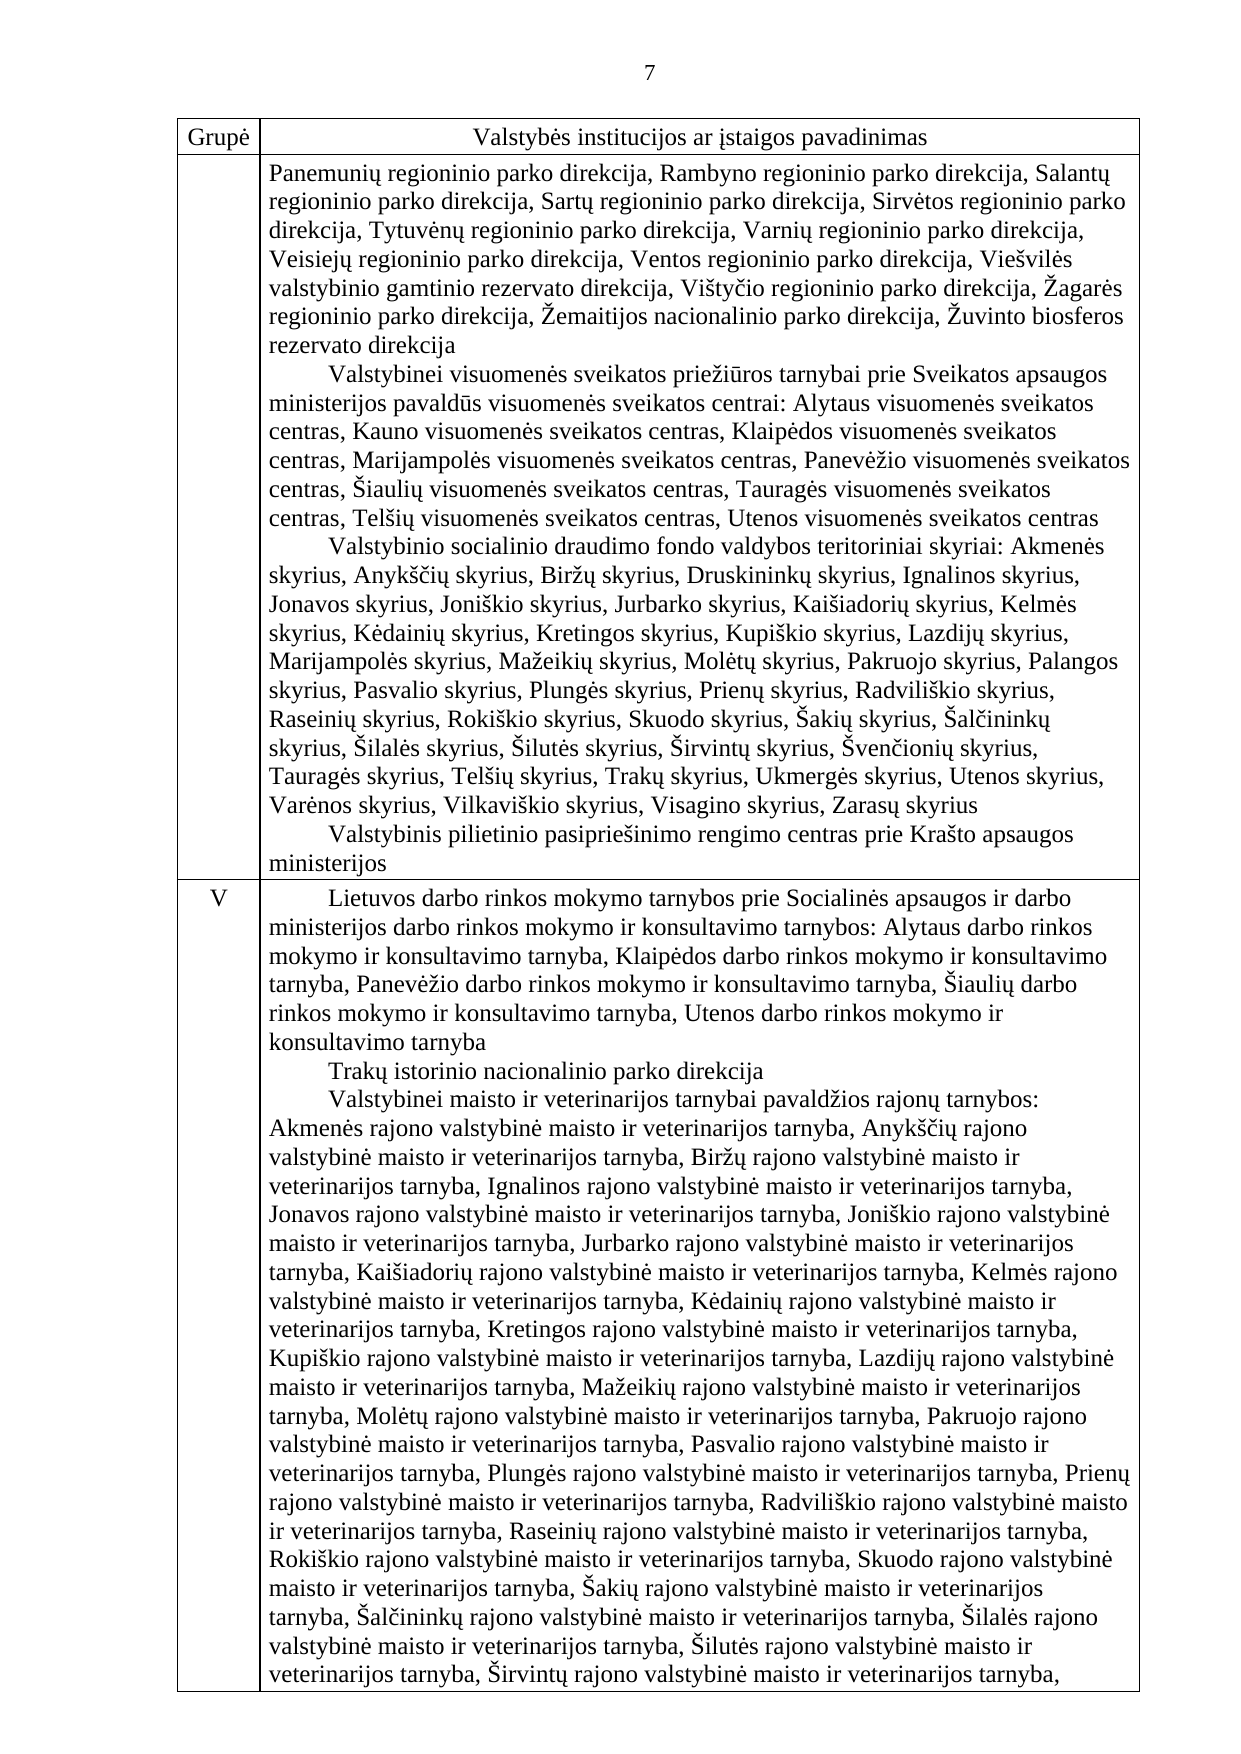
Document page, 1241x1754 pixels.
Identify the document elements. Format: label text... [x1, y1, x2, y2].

table_header Grupė [178, 119, 259, 154]
table_header Valstybės institucijos ar įstaigos pavadinimas [261, 119, 1139, 154]
table_cell Lietuvos darbo rinkos mokymo tarnybos prie Socialinės apsaugos ir darbo ministerijos darbo rinkos mokymo ir konsultavimo tarnybos: Alytaus darbo rinkos mokymo ir konsultavimo tarnyba, Klaipėdos darbo rinkos mokymo ir konsultavimo tarnyba, Panevėžio darbo rinkos mokymo ir konsultavimo tarnyba, Šiaulių darbo rinkos mokymo ir konsultavimo tarnyba, Utenos darbo rinkos mokymo ir konsultavimo tarnyba Trakų istorinio nacionalinio parko direkcija Valstybinei maisto ir veterinarijos tarnybai pavaldžios rajonų tarnybos: Akmenės rajono valstybinė maisto ir veterinarijos tarnyba, Anykščių rajono valstybinė maisto ir veterinarijos tarnyba, Biržų rajono valstybinė maisto ir veterinarijos tarnyba, Ignalinos rajono valstybinė maisto ir veterinarijos tarnyba, Jonavos rajono valstybinė maisto ir veterinarijos tarnyba, Joniškio rajono valstybinė maisto ir veterinarijos tarnyba, Jurbarko rajono valstybinė maisto ir veterinarijos tarnyba, Kaišiadorių rajono valstybinė maisto ir veterinarijos tarnyba, Kelmės rajono valstybinė maisto ir veterinarijos tarnyba, Kėdainių rajono valstybinė maisto ir veterinarijos tarnyba, Kretingos rajono valstybinė maisto ir veterinarijos tarnyba, Kupiškio rajono valstybinė maisto ir veterinarijos tarnyba, Lazdijų rajono valstybinė maisto ir veterinarijos tarnyba, Mažeikių rajono valstybinė maisto ir veterinarijos tarnyba, Molėtų rajono valstybinė maisto ir veterinarijos tarnyba, Pakruojo rajono valstybinė maisto ir veterinarijos tarnyba, Pasvalio rajono valstybinė maisto ir veterinarijos tarnyba, Plungės rajono valstybinė maisto ir veterinarijos tarnyba, Prienų rajono valstybinė maisto ir veterinarijos tarnyba, Radviliškio rajono valstybinė maisto ir veterinarijos tarnyba, Raseinių rajono valstybinė maisto ir veterinarijos tarnyba, Rokiškio rajono valstybinė maisto ir veterinarijos tarnyba, Skuodo rajono valstybinė maisto ir veterinarijos tarnyba, Šakių rajono valstybinė maisto ir veterinarijos tarnyba, Šalčininkų rajono valstybinė maisto ir veterinarijos tarnyba, Šilalės rajono valstybinė maisto ir veterinarijos tarnyba, Šilutės rajono valstybinė maisto ir veterinarijos tarnyba, Širvintų rajono valstybinė maisto ir veterinarijos tarnyba, [261, 880, 1139, 1691]
table_cell Panemunių regioninio parko direkcija, Rambyno regioninio parko direkcija, Salantų regioninio parko direkcija, Sartų regioninio parko direkcija, Sirvėtos regioninio parko direkcija, Tytuvėnų regioninio parko direkcija, Varnių regioninio parko direkcija, Veisiejų regioninio parko direkcija, Ventos regioninio parko direkcija, Viešvilės valstybinio gamtinio rezervato direkcija, Vištyčio regioninio parko direkcija, Žagarės regioninio parko direkcija, Žemaitijos nacionalinio parko direkcija, Žuvinto biosferos rezervato direkcija Valstybinei visuomenės sveikatos priežiūros tarnybai prie Sveikatos apsaugos ministerijos pavaldūs visuomenės sveikatos centrai: Alytaus visuomenės sveikatos centras, Kauno visuomenės sveikatos centras, Klaipėdos visuomenės sveikatos centras, Marijampolės visuomenės sveikatos centras, Panevėžio visuomenės sveikatos centras, Šiaulių visuomenės sveikatos centras, Tauragės visuomenės sveikatos centras, Telšių visuomenės sveikatos centras, Utenos visuomenės sveikatos centras Valstybinio socialinio draudimo fondo valdybos teritoriniai skyriai: Akmenės skyrius, Anykščių skyrius, Biržų skyrius, Druskininkų skyrius, Ignalinos skyrius, Jonavos skyrius, Joniškio skyrius, Jurbarko skyrius, Kaišiadorių skyrius, Kelmės skyrius, Kėdainių skyrius, Kretingos skyrius, Kupiškio skyrius, Lazdijų skyrius, Marijampolės skyrius, Mažeikių skyrius, Molėtų skyrius, Pakruojo skyrius, Palangos skyrius, Pasvalio skyrius, Plungės skyrius, Prienų skyrius, Radviliškio skyrius, Raseinių skyrius, Rokiškio skyrius, Skuodo skyrius, Šakių skyrius, Šalčininkų skyrius, Šilalės skyrius, Šilutės skyrius, Širvintų skyrius, Švenčionių skyrius, Tauragės skyrius, Telšių skyrius, Trakų skyrius, Ukmergės skyrius, Utenos skyrius, Varėnos skyrius, Vilkaviškio skyrius, Visagino skyrius, Zarasų skyrius Valstybinis pilietinio pasipriešinimo rengimo centras prie Krašto apsaugos ministerijos [261, 155, 1139, 879]
table_cell [178, 155, 259, 879]
table_cell V [178, 880, 259, 1691]
